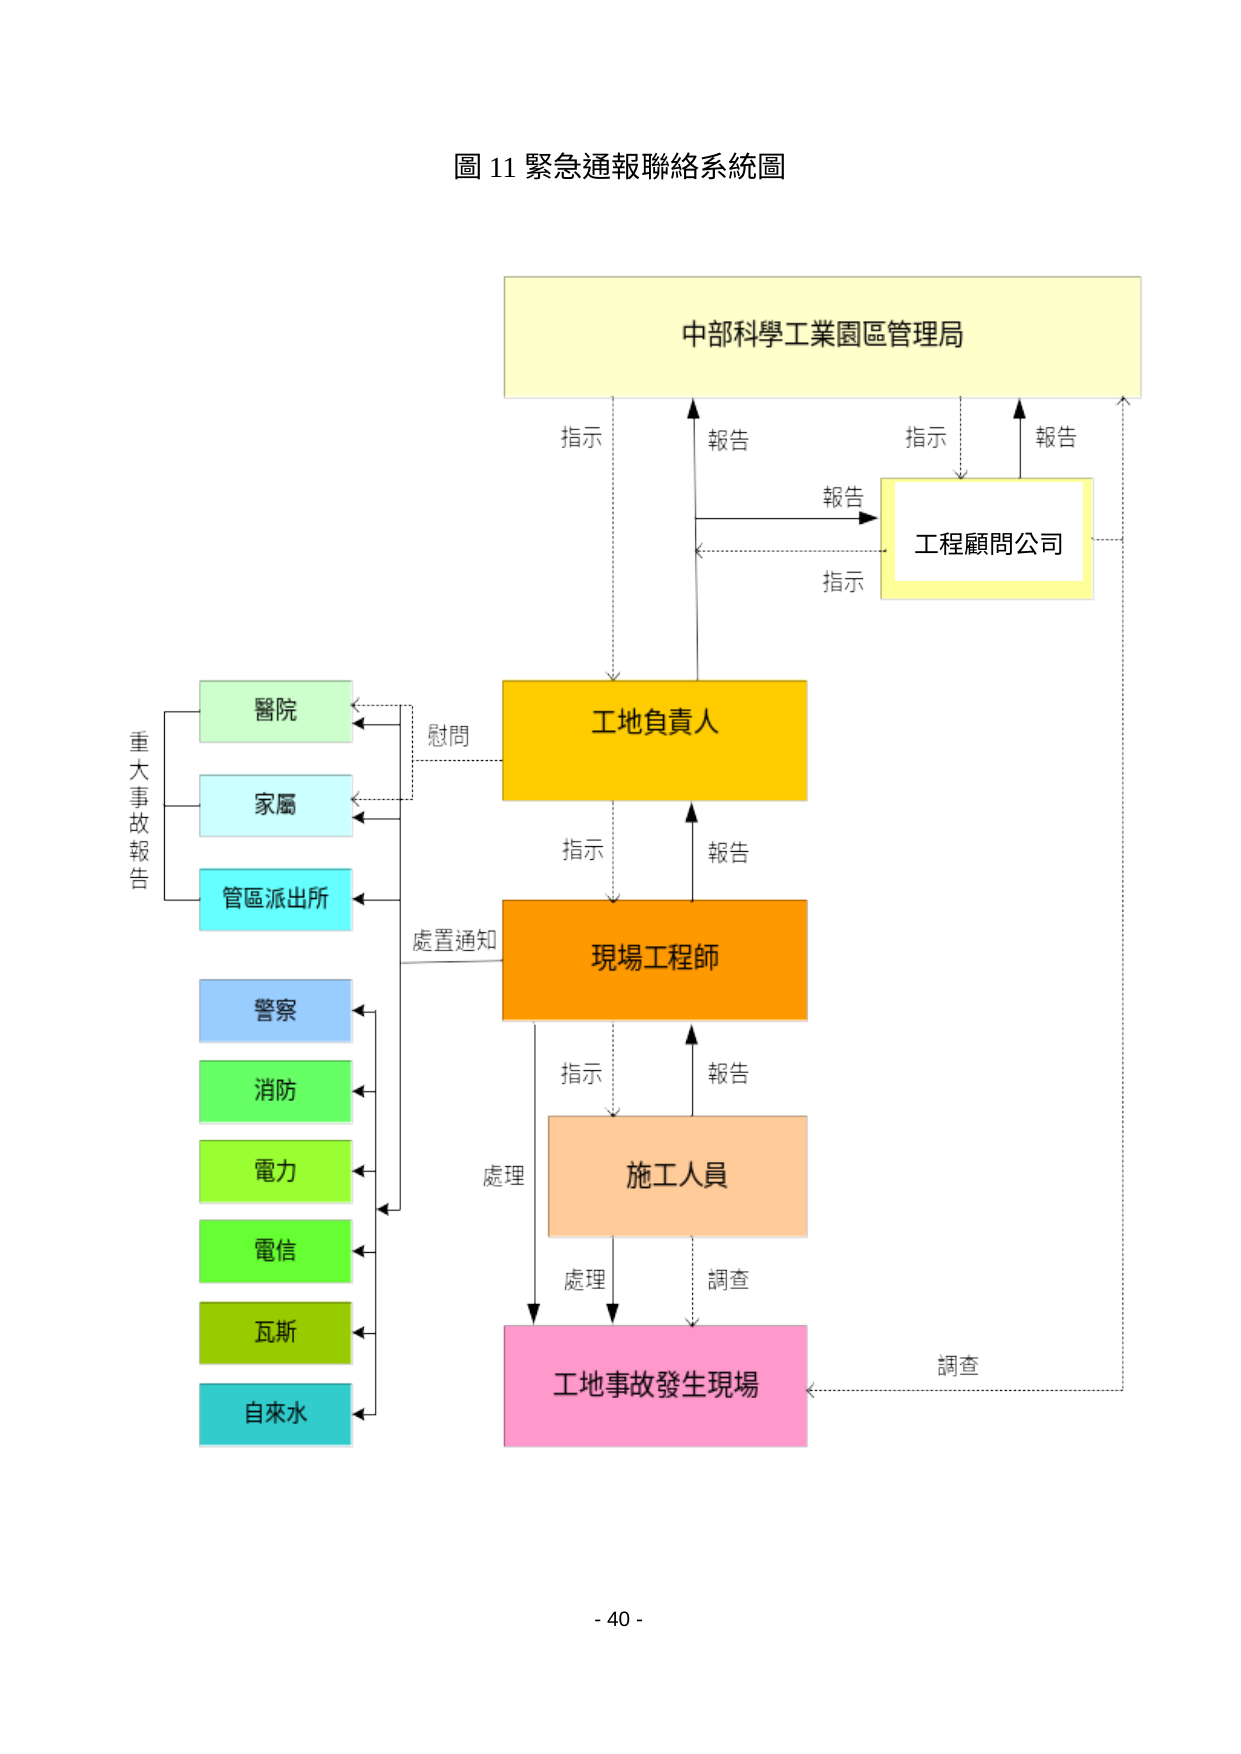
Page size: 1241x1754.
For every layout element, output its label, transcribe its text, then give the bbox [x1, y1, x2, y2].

text 圖11 緊急通報聯絡系統圖 [118, 143, 1122, 186]
text 工程顧問公司 [910, 524, 1068, 560]
